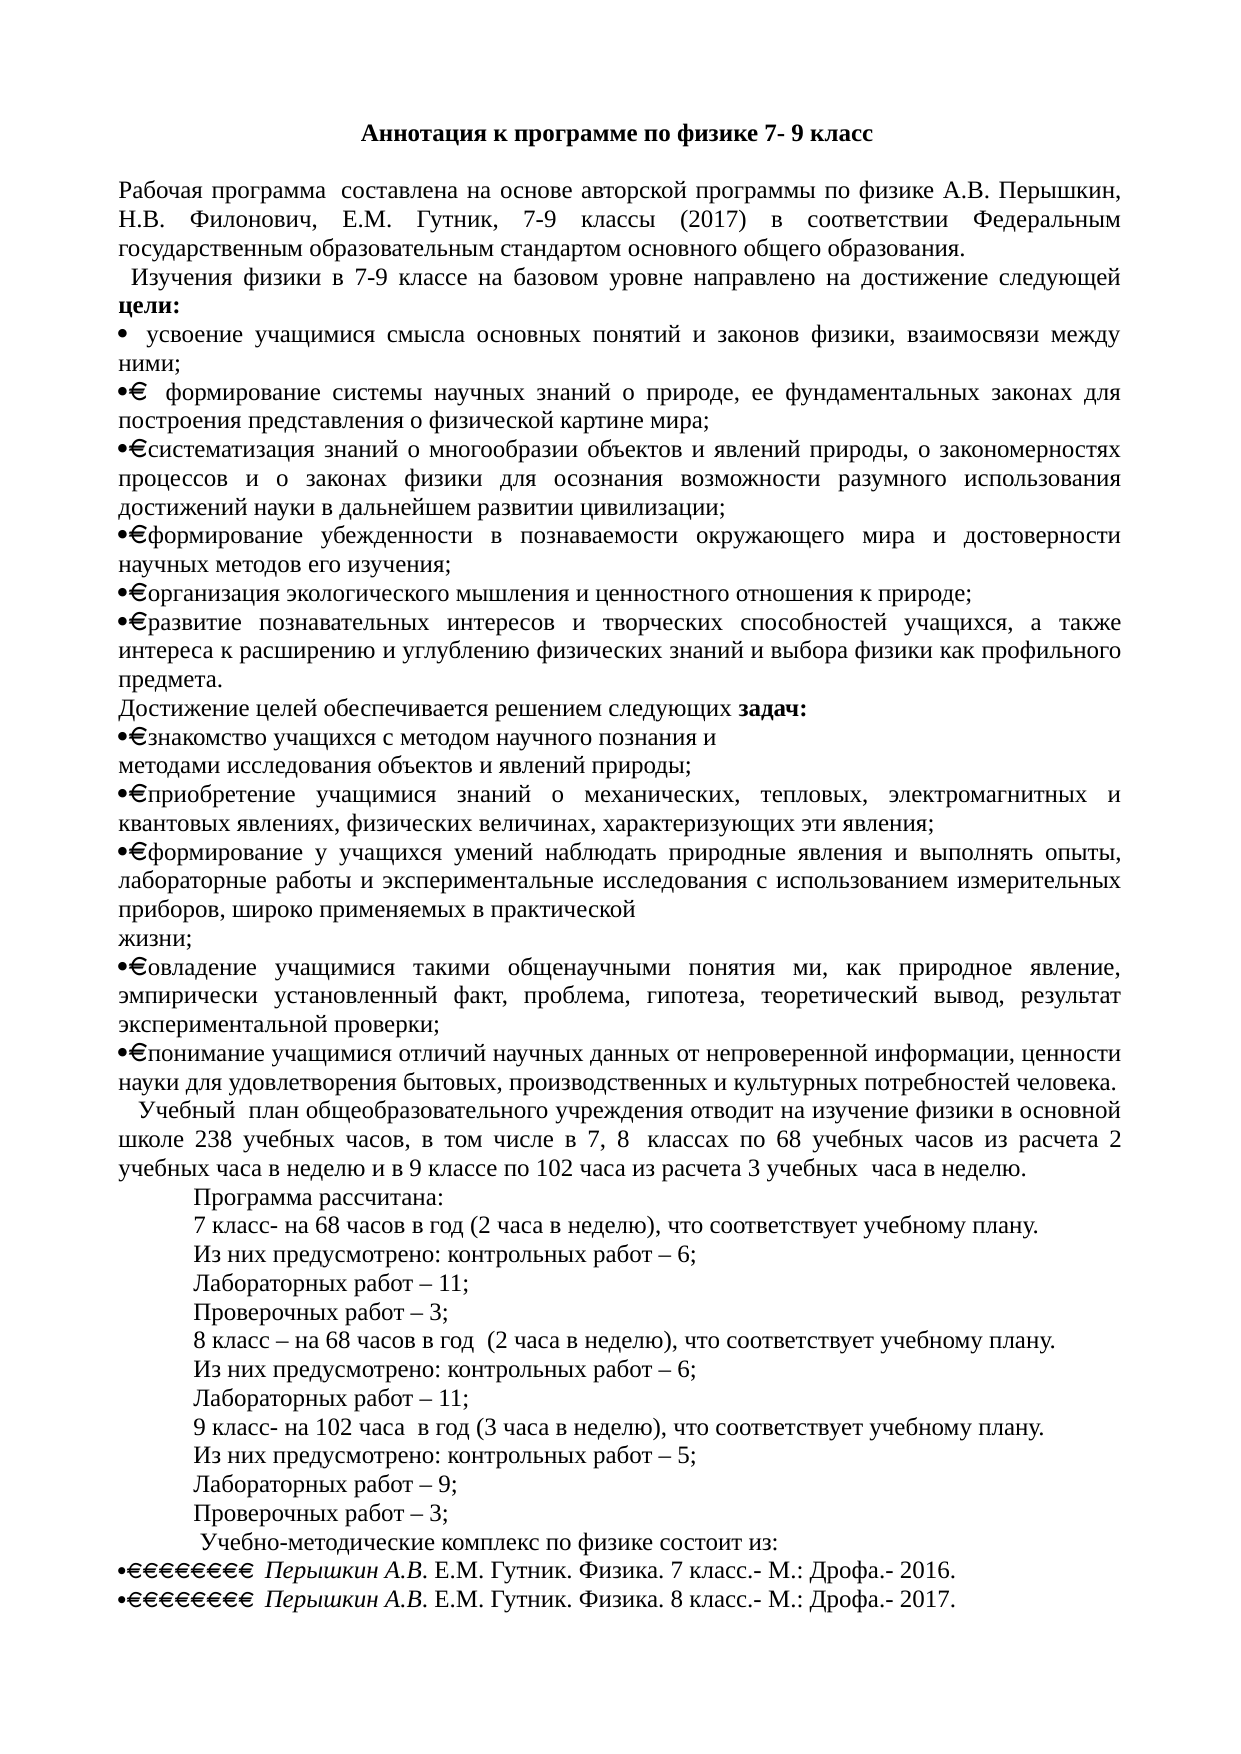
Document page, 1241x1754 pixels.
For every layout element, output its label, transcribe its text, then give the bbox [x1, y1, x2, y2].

text · Перышкин А.В. Е.М. Гутник. Физика. 7 класс.- М.: Дрофа.- 2016. [118, 1556, 1122, 1584]
text · приобретение учащимися знаний о механических, тепловых, электромагнитных и квантовых явлениях, физических величинах, характеризующих эти явления; [118, 779, 1122, 837]
text методами исследования объектов и явлений природы; [118, 751, 1122, 779]
text · понимание учащимися отличий научных данных от непроверенной информации, ценности науки для удовлетворения бытовых, производственных и культурных потребностей человека. [118, 1038, 1122, 1096]
text Изучения физики в 7-9 классе на базовом уровне направлено на достижение следующей цели: [118, 262, 1122, 319]
text 9 класс- на 102 часа в год (3 часа в неделю), что соответствует учебному плану. [193, 1412, 1122, 1441]
text · формирование системы научных знаний о природе, ее фундаментальных законах для построения представления о физической картине мира; [118, 377, 1122, 434]
text Рабочая программа составлена на основе авторской программы по физике А.В. Перышкин, Н.В. Филонович, Е.М. Гутник, 7-9 классы (2017) в соответствии Федеральным государственным образовательным стандартом основного общего образования. [118, 176, 1122, 262]
text Учебный план общеобразовательного учреждения отводит на изучение физики в основной школе 238 учебных часов, в том числе в 7, 8 классах по 68 учебных часов из расчета 2 учебных часа в неделю и в 9 классе по 102 часа из расчета 3 учебных часа в неделю. [118, 1096, 1122, 1182]
text Из них предусмотрено: контрольных работ – 5; [193, 1441, 1122, 1469]
text Аннотация к программе по физике 7- 9 класс [118, 118, 1122, 147]
text · знакомство учащихся с методом научного познания и [118, 722, 1122, 751]
text Проверочных работ – 3; [193, 1498, 1122, 1527]
text · Перышкин А.В. Е.М. Гутник. Физика. 8 класс.- М.: Дрофа.- 2017. [118, 1584, 1122, 1613]
text Лабораторных работ – 11; [193, 1268, 1122, 1297]
text жизни; [118, 923, 1122, 952]
text Из них предусмотрено: контрольных работ – 6; [193, 1354, 1122, 1383]
text · усвоение учащимися смысла основных понятий и законов физики, взаимосвязи между ними; [118, 319, 1122, 377]
text Проверочных работ – 3; [193, 1297, 1122, 1326]
text · формирование убежденности в познаваемости окружающего мира и достоверности научных методов его изучения; [118, 521, 1122, 578]
text Достижение целей обеспечивается решением следующих задач: [118, 693, 1122, 722]
text · формирование у учащихся умений наблюдать природные явления и выполнять опыты, лабораторные работы и экспериментальные исследования с использованием измерительных приборов, широко применяемых в практической [118, 837, 1122, 923]
text 7 класс- на 68 часов в год (2 часа в неделю), что соответствует учебному плану. [193, 1211, 1122, 1239]
text · развитие познавательных интересов и творческих способностей учащихся, а также интереса к расширению и углублению физических знаний и выбора физики как профильного предмета. [118, 607, 1122, 693]
text Лабораторных работ – 11; [193, 1383, 1122, 1412]
text · организация экологического мышления и ценностного отношения к природе; [118, 578, 1122, 607]
text Из них предусмотрено: контрольных работ – 6; [193, 1239, 1122, 1268]
text Программа рассчитана: [193, 1182, 1122, 1211]
text Учебно-методические комплекс по физике состоит из: [193, 1527, 1122, 1556]
text · овладение учащимися такими общенаучными понятия ми, как природное явление, эмпирически установленный факт, проблема, гипотеза, теоретический вывод, результат экспериментальной проверки; [118, 952, 1122, 1038]
text · систематизация знаний о многообразии объектов и явлений природы, о закономерностях процессов и о законах физики для осознания возможности разумного использования достижений науки в дальнейшем развитии цивилизации; [118, 434, 1122, 521]
text 8 класс – на 68 часов в год (2 часа в неделю), что соответствует учебному плану. [193, 1326, 1122, 1354]
text Лабораторных работ – 9; [193, 1469, 1122, 1498]
